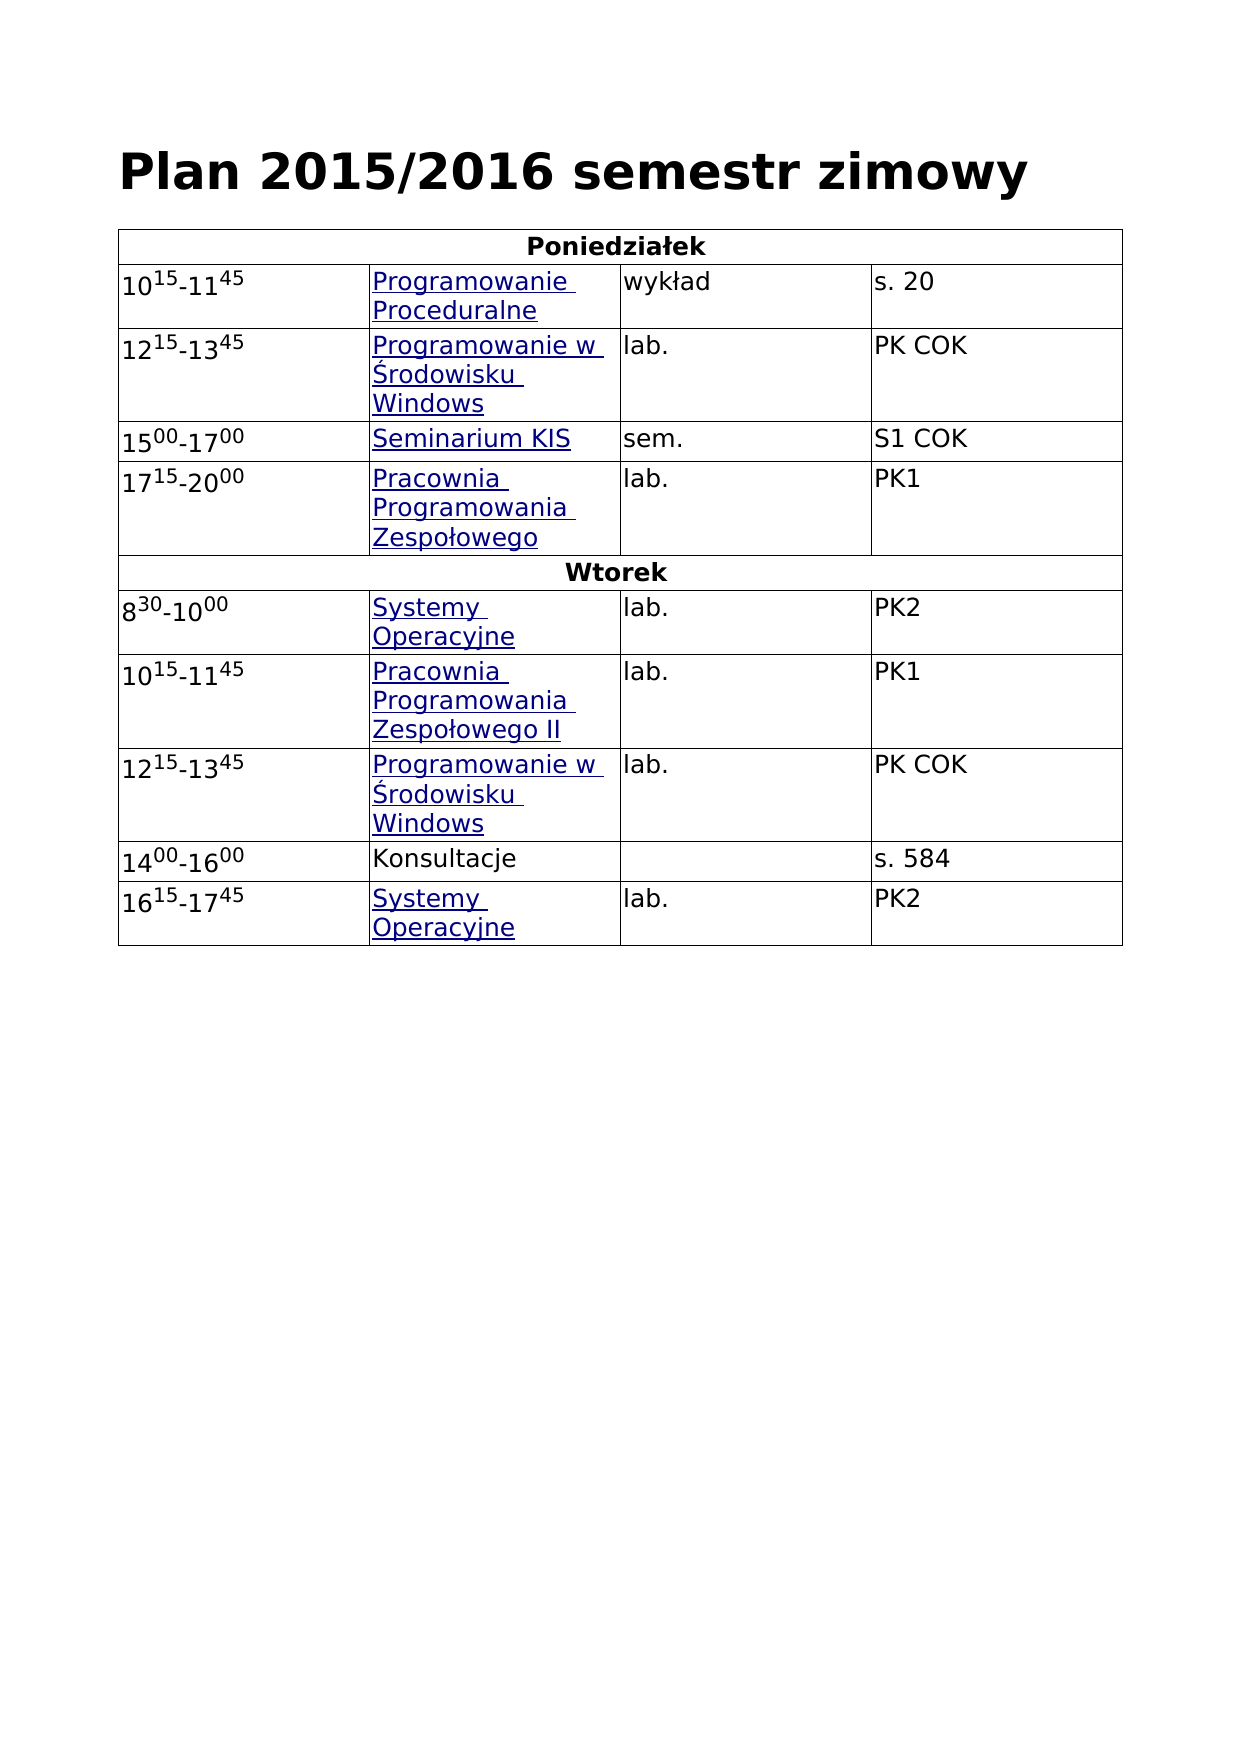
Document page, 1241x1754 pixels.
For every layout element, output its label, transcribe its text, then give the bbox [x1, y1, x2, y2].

table_cell Programowanie Proceduralne [370, 265, 620, 328]
table_cell PK2 [872, 882, 1122, 945]
table_cell lab. [621, 591, 871, 654]
table_cell lab. [621, 329, 871, 421]
table_cell Systemy Operacyjne [370, 882, 620, 945]
table_cell PK COK [872, 749, 1122, 841]
subtitle Plan 2015/2016 semestr zimowy [118, 143, 1122, 201]
table_cell 1215-1345 [119, 749, 369, 841]
table_cell Systemy Operacyjne [370, 591, 620, 654]
table_cell lab. [621, 882, 871, 945]
table_cell 830-1000 [119, 591, 369, 654]
table_cell 1015-1145 [119, 265, 369, 328]
table_cell PK2 [872, 591, 1122, 654]
table_cell S1 COK [872, 422, 1122, 461]
table_cell 1015-1145 [119, 655, 369, 748]
table_cell 1715-2000 [119, 462, 369, 555]
table_cell lab. [621, 462, 871, 555]
table_cell Programowanie w Środowisku Windows [370, 749, 620, 841]
table_cell PK1 [872, 655, 1122, 748]
table_cell lab. [621, 655, 871, 748]
table_cell sem. [621, 422, 871, 461]
table_cell 1215-1345 [119, 329, 369, 421]
table_cell s. 584 [872, 842, 1122, 881]
table_cell PK1 [872, 462, 1122, 555]
table_cell Pracownia Programowania Zespołowego II [370, 655, 620, 748]
table_cell s. 20 [872, 265, 1122, 328]
table_cell Seminarium KIS [370, 422, 620, 461]
table_cell wykład [621, 265, 871, 328]
table_cell Programowanie w Środowisku Windows [370, 329, 620, 421]
table_header Poniedziałek [119, 230, 1122, 264]
table_cell Konsultacje [370, 842, 620, 881]
table_cell 1500-1700 [119, 422, 369, 461]
table_cell PK COK [872, 329, 1122, 421]
table_cell 1400-1600 [119, 842, 369, 881]
table_cell 1615-1745 [119, 882, 369, 945]
table_cell Pracownia Programowania Zespołowego [370, 462, 620, 555]
table_cell lab. [621, 749, 871, 841]
table_cell [621, 842, 871, 881]
table_cell Wtorek [119, 556, 1122, 590]
